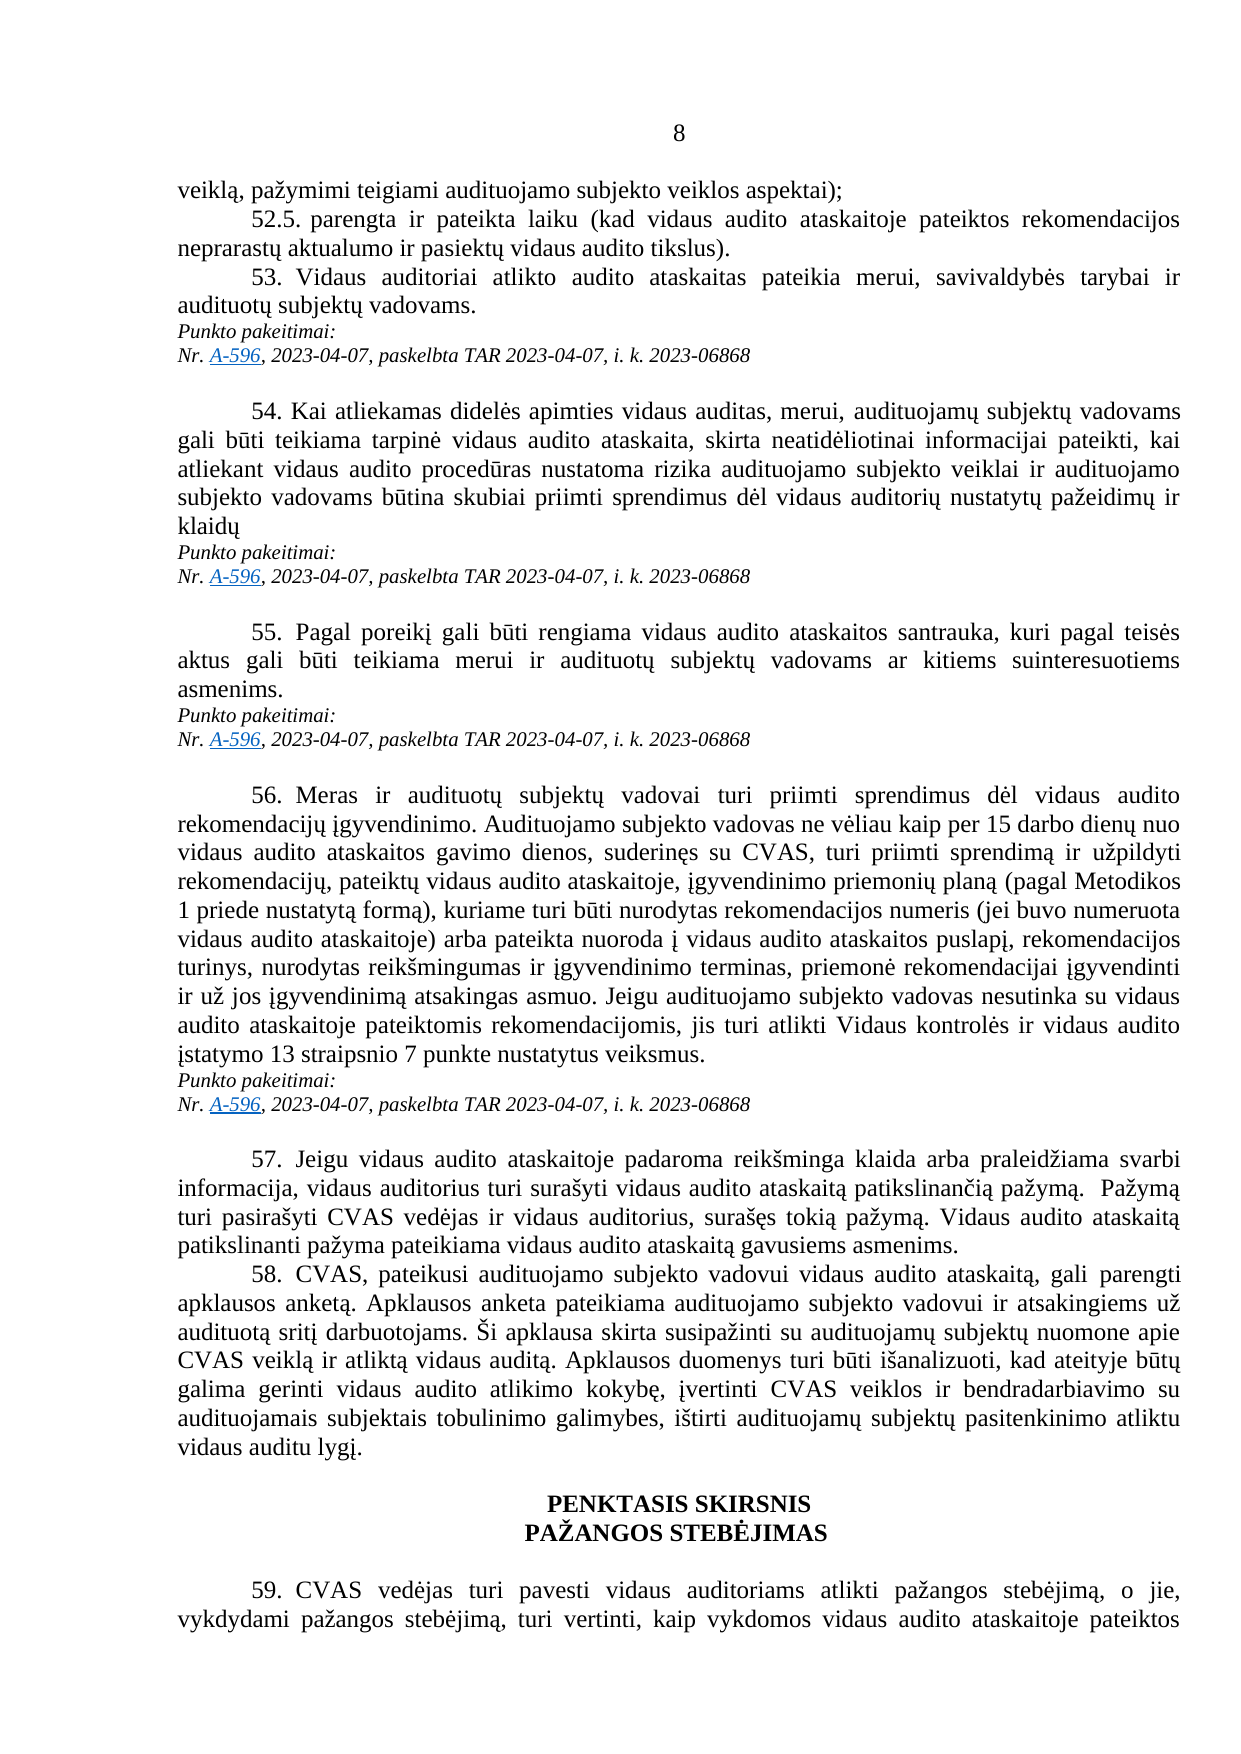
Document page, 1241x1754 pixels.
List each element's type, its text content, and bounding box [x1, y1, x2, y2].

text 59. CVAS vedėjas turi pavesti vidaus auditoriams atlikti pažangos stebėjimą, o jie, vykdydami pažangos stebėjimą, turi vertinti, kaip vykdomos vidaus audito ataskaitoje pateiktos [177, 1576, 1181, 1633]
text 52.5. parengta ir pateikta laiku (kad vidaus audito ataskaitoje pateiktos rekomendacijos neprarastų aktualumo ir pasiektų vidaus audito tikslus). [177, 204, 1181, 262]
text veiklą, pažymimi teigiami audituojamo subjekto veiklos aspektai); [177, 176, 1181, 204]
text 55. Pagal poreikį gali būti rengiama vidaus audito ataskaitos santrauka, kuri pagal teisės aktus gali būti teikiama merui ir audituotų subjektų vadovams ar kitiems suinteresuotiems asmenims. [177, 617, 1181, 703]
text PENKTASIS SKIRSNIS [177, 1489, 1181, 1518]
text 53. Vidaus auditoriai atlikto audito ataskaitas pateikia merui, savivaldybės tarybai ir audituotų subjektų vadovams. [177, 262, 1181, 319]
text Nr. A-596, 2023-04-07, paskelbta TAR 2023-04-07, i. k. 2023-06868 [177, 564, 1181, 588]
text Punkto pakeitimai: [177, 319, 1181, 343]
text 58. CVAS, pateikusi audituojamo subjekto vadovui vidaus audito ataskaitą, gali parengti apklausos anketą. Apklausos anketa pateikiama audituojamo subjekto vadovui ir atsakingiems už audituotą sritį darbuotojams. Ši apklausa skirta susipažinti su audituojamų subjektų nuomone apie CVAS veiklą ir atliktą vidaus auditą. Apklausos duomenys turi būti išanalizuoti, kad ateityje būtų galima gerinti vidaus audito atlikimo kokybę, įvertinti CVAS veiklos ir bendradarbiavimo su audituojamais subjektais tobulinimo galimybes, ištirti audituojamų subjektų pasitenkinimo atliktu vidaus auditu lygį. [177, 1259, 1181, 1461]
text PAŽANGOS STEBĖJIMAS [177, 1518, 1181, 1547]
text Nr. A-596, 2023-04-07, paskelbta TAR 2023-04-07, i. k. 2023-06868 [177, 1092, 1181, 1116]
text Nr. A-596, 2023-04-07, paskelbta TAR 2023-04-07, i. k. 2023-06868 [177, 343, 1181, 367]
text 54. Kai atliekamas didelės apimties vidaus auditas, merui, audituojamų subjektų vadovams gali būti teikiama tarpinė vidaus audito ataskaita, skirta neatidėliotinai informacijai pateikti, kai atliekant vidaus audito procedūras nustatoma rizika audituojamo subjekto veiklai ir audituojamo subjekto vadovams būtina skubiai priimti sprendimus dėl vidaus auditorių nustatytų pažeidimų ir klaidų [177, 396, 1181, 540]
text 57. Jeigu vidaus audito ataskaitoje padaroma reikšminga klaida arba praleidžiama svarbi informacija, vidaus auditorius turi surašyti vidaus audito ataskaitą patikslinančią pažymą. Pažymą turi pasirašyti CVAS vedėjas ir vidaus auditorius, surašęs tokią pažymą. Vidaus audito ataskaitą patikslinanti pažyma pateikiama vidaus audito ataskaitą gavusiems asmenims. [177, 1144, 1181, 1259]
text 56. Meras ir audituotų subjektų vadovai turi priimti sprendimus dėl vidaus audito rekomendacijų įgyvendinimo. Audituojamo subjekto vadovas ne vėliau kaip per 15 darbo dienų nuo vidaus audito ataskaitos gavimo dienos, suderinęs su CVAS, turi priimti sprendimą ir užpildyti rekomendacijų, pateiktų vidaus audito ataskaitoje, įgyvendinimo priemonių planą (pagal Metodikos 1 priede nustatytą formą), kuriame turi būti nurodytas rekomendacijos numeris (jei buvo numeruota vidaus audito ataskaitoje) arba pateikta nuoroda į vidaus audito ataskaitos puslapį, rekomendacijos turinys, nurodytas reikšmingumas ir įgyvendinimo terminas, priemonė rekomendacijai įgyvendinti ir už jos įgyvendinimą atsakingas asmuo. Jeigu audituojamo subjekto vadovas nesutinka su vidaus audito ataskaitoje pateiktomis rekomendacijomis, jis turi atlikti Vidaus kontrolės ir vidaus audito įstatymo 13 straipsnio 7 punkte nustatytus veiksmus. [177, 780, 1181, 1067]
text Punkto pakeitimai: [177, 540, 1181, 564]
text Punkto pakeitimai: [177, 1067, 1181, 1092]
text Punkto pakeitimai: [177, 703, 1181, 727]
text Nr. A-596, 2023-04-07, paskelbta TAR 2023-04-07, i. k. 2023-06868 [177, 727, 1181, 751]
